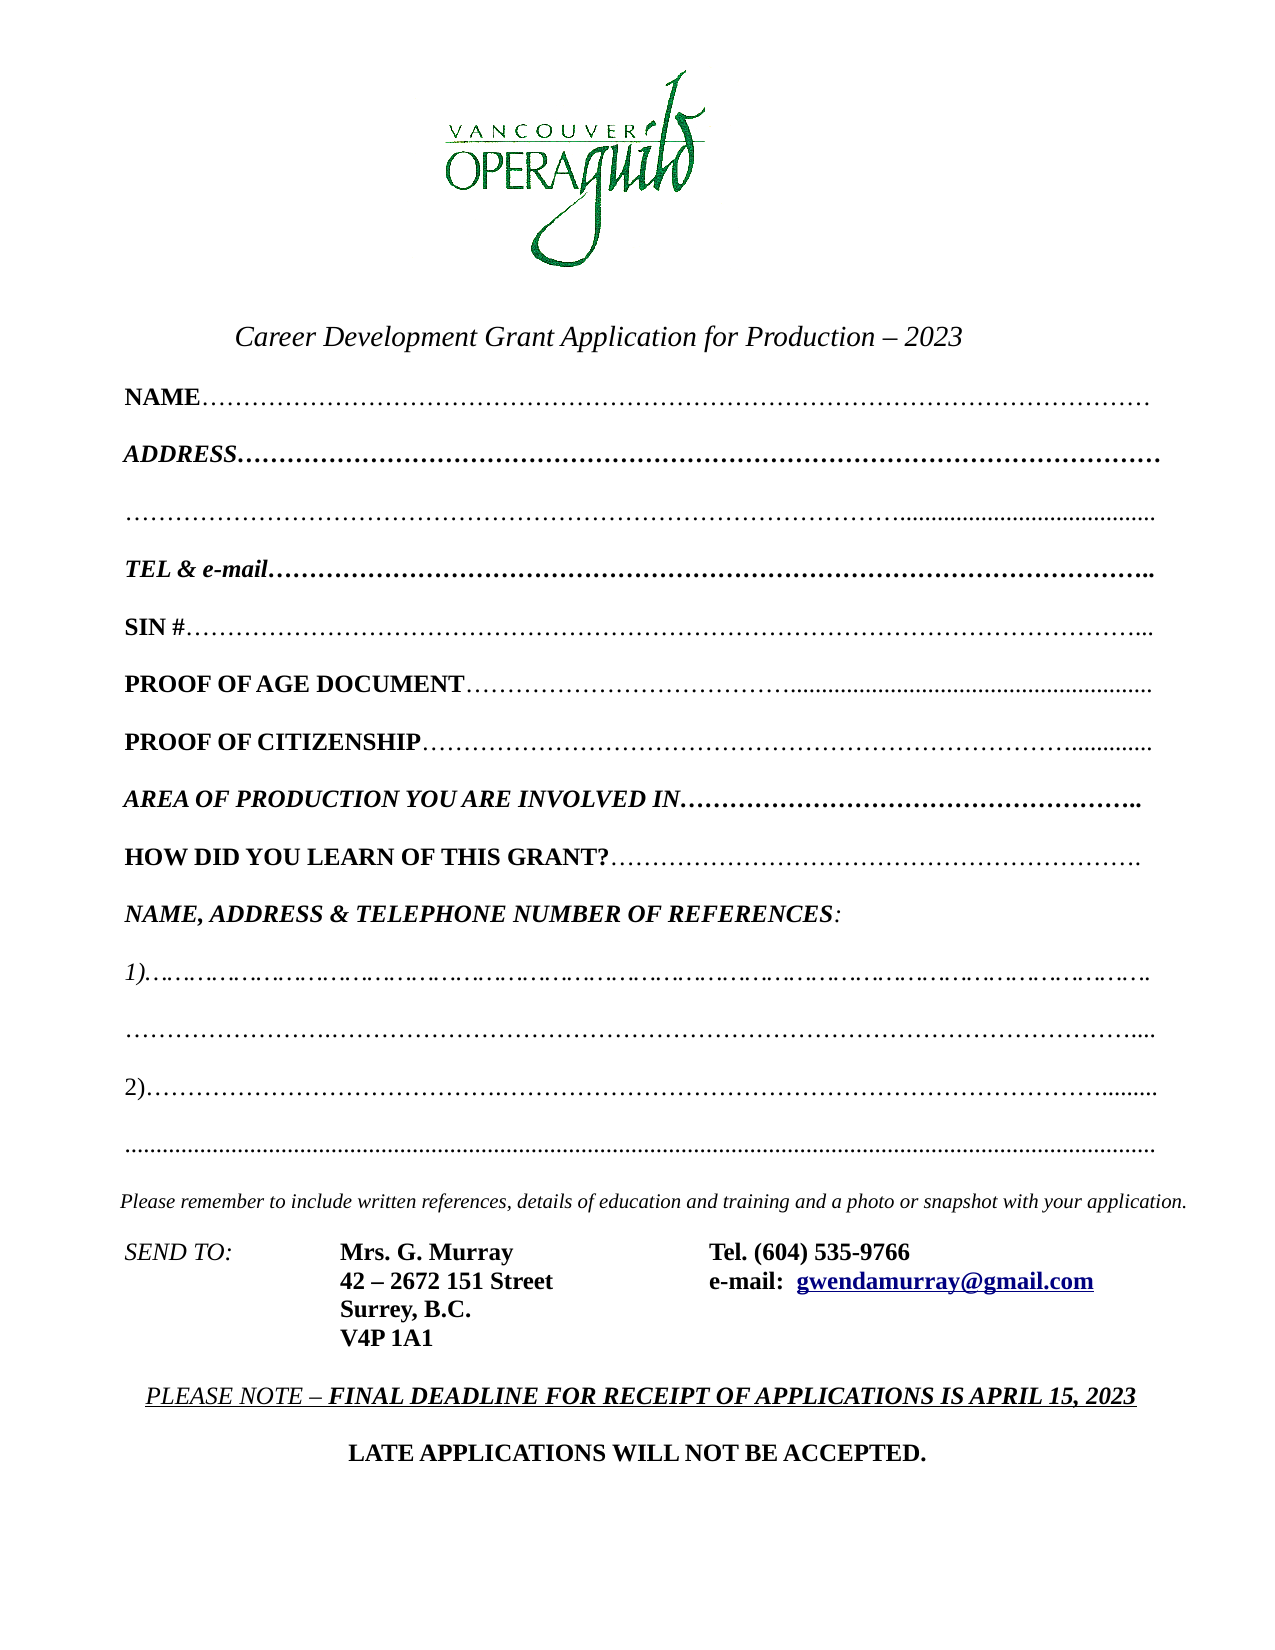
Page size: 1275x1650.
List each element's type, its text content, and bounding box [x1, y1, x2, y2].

subtitle LATE APPLICATIONS WILL NOT BE ACCEPTED. [118, 1438, 1157, 1467]
text 2)…………………………………….………………………………………………………………......... [6, 1072, 1269, 1100]
subtitle Surrey, B.C. [118, 1294, 1275, 1323]
subtitle PROOF OF CITIZENSHIP……………………………………………………………………............. [6, 727, 1275, 755]
subtitle Career Development Grant Application for Production – 2023 [0, 319, 1275, 353]
subtitle 42 – 2672 151 Street e-mail: gwendamurray@gmail.com [6, 1266, 1275, 1294]
text …………………….…………………………………………………………………………………….... [6, 1014, 1275, 1043]
subtitle SIN #……………………………………………………………………………………………………... [6, 612, 1275, 640]
subtitle AREA OF PRODUCTION YOU ARE INVOLVED IN……………………………………………….. [6, 784, 1275, 813]
subtitle ADDRESS………………………………………………………………………………………………… [6, 439, 1275, 468]
subtitle PLEASE NOTE – FINAL DEADLINE FOR RECEIPT OF APPLICATIONS IS APRIL 15, 2023 [6, 1381, 1275, 1409]
subtitle NAME, ADDRESS & TELEPHONE NUMBER OF REFERENCES: [6, 899, 1275, 928]
subtitle SEND TO: Mrs. G. Murray Tel. (604) 535-9766 [6, 1237, 1275, 1266]
subtitle HOW DID YOU LEARN OF THIS GRANT?………………………………………………………. [6, 842, 1269, 870]
subtitle Please remember to include written references, details of education and training and a photo or snapshot with your application. [6, 1187, 1275, 1213]
subtitle PROOF OF AGE DOCUMENT………………………………….......................................................... [6, 669, 1275, 698]
subtitle NAME…………………………………………………………………………………………………… [6, 382, 1275, 410]
subtitle V4P 1A1 [6, 1323, 1275, 1352]
picture [401, 53, 739, 272]
subtitle TEL & e-mail…………………………………………………………………………………………….. [6, 554, 1275, 583]
text ..................................................................................................................................................................... [6, 1129, 1269, 1158]
text …………………………………………………………………………………......................................... [6, 497, 1275, 525]
subtitle 1)………………………………………………………………………………………………………………………. [6, 957, 1275, 985]
